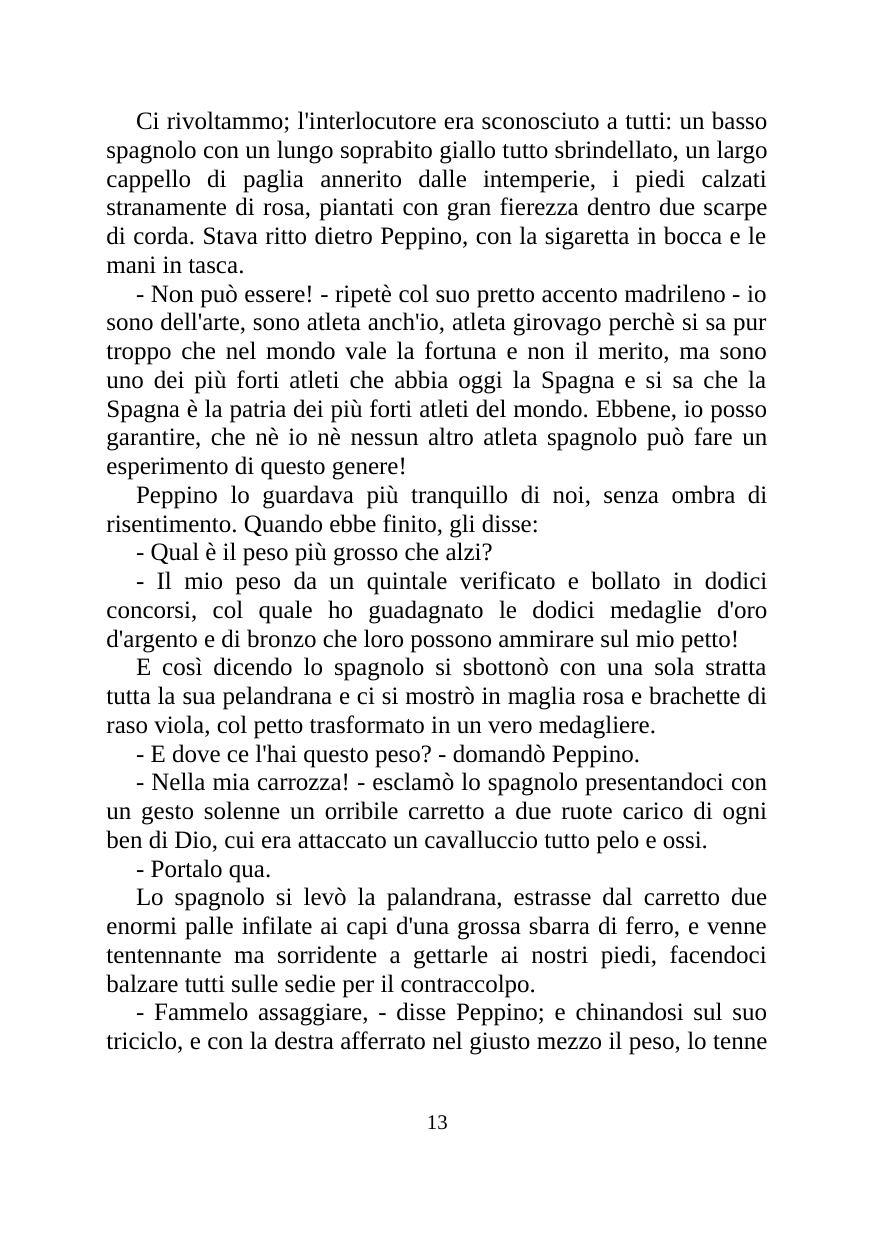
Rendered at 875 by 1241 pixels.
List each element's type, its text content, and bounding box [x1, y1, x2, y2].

text - Portalo qua. [106, 854, 768, 882]
text - Il mio peso da un quintale verificato e bollato in dodici concorsi, col quale ho guadagnato le dodici medaglie d'oro d'argento e di bronzo che loro possono ammirare sul mio petto! [106, 566, 768, 652]
text - Qual è il peso più grosso che alzi? [106, 537, 768, 566]
text - Fammelo assaggiare, - disse Peppino; e chinandosi sul suo triciclo, e con la destra afferrato nel giusto mezzo il peso, lo tenne [106, 997, 768, 1055]
text E così dicendo lo spagnolo si sbottonò con una sola stratta tutta la sua pelandrana e ci si mostrò in maglia rosa e brachette di raso viola, col petto trasformato in un vero medagliere. [106, 652, 768, 739]
text Ci rivoltammo; l'interlocutore era sconosciuto a tutti: un basso spagnolo con un lungo soprabito giallo tutto sbrindellato, un largo cappello di paglia annerito dalle intemperie, i piedi calzati stranamente di rosa, piantati con gran fierezza dentro due scarpe di corda. Stava ritto dietro Peppino, con la sigaretta in bocca e le mani in tasca. [106, 106, 768, 279]
text - E dove ce l'hai questo peso? - domandò Peppino. [106, 739, 768, 767]
text Peppino lo guardava più tranquillo di noi, senza ombra di risentimento. Quando ebbe finito, gli disse: [106, 480, 768, 537]
text Lo spagnolo si levò la palandrana, estrasse dal carretto due enormi palle infilate ai capi d'una grossa sbarra di ferro, e venne tentennante ma sorridente a gettarle ai nostri piedi, facendoci balzare tutti sulle sedie per il contraccolpo. [106, 882, 768, 997]
text - Non può essere! - ripetè col suo pretto accento madrileno - io sono dell'arte, sono atleta anch'io, atleta girovago perchè si sa pur troppo che nel mondo vale la fortuna e non il merito, ma sono uno dei più forti atleti che abbia oggi la Spagna e si sa che la Spagna è la patria dei più forti atleti del mondo. Ebbene, io posso garantire, che nè io nè nessun altro atleta spagnolo può fare un esperimento di questo genere! [106, 279, 768, 480]
text - Nella mia carrozza! - esclamò lo spagnolo presentandoci con un gesto solenne un orribile carretto a due ruote carico di ogni ben di Dio, cui era attaccato un cavalluccio tutto pelo e ossi. [106, 767, 768, 854]
